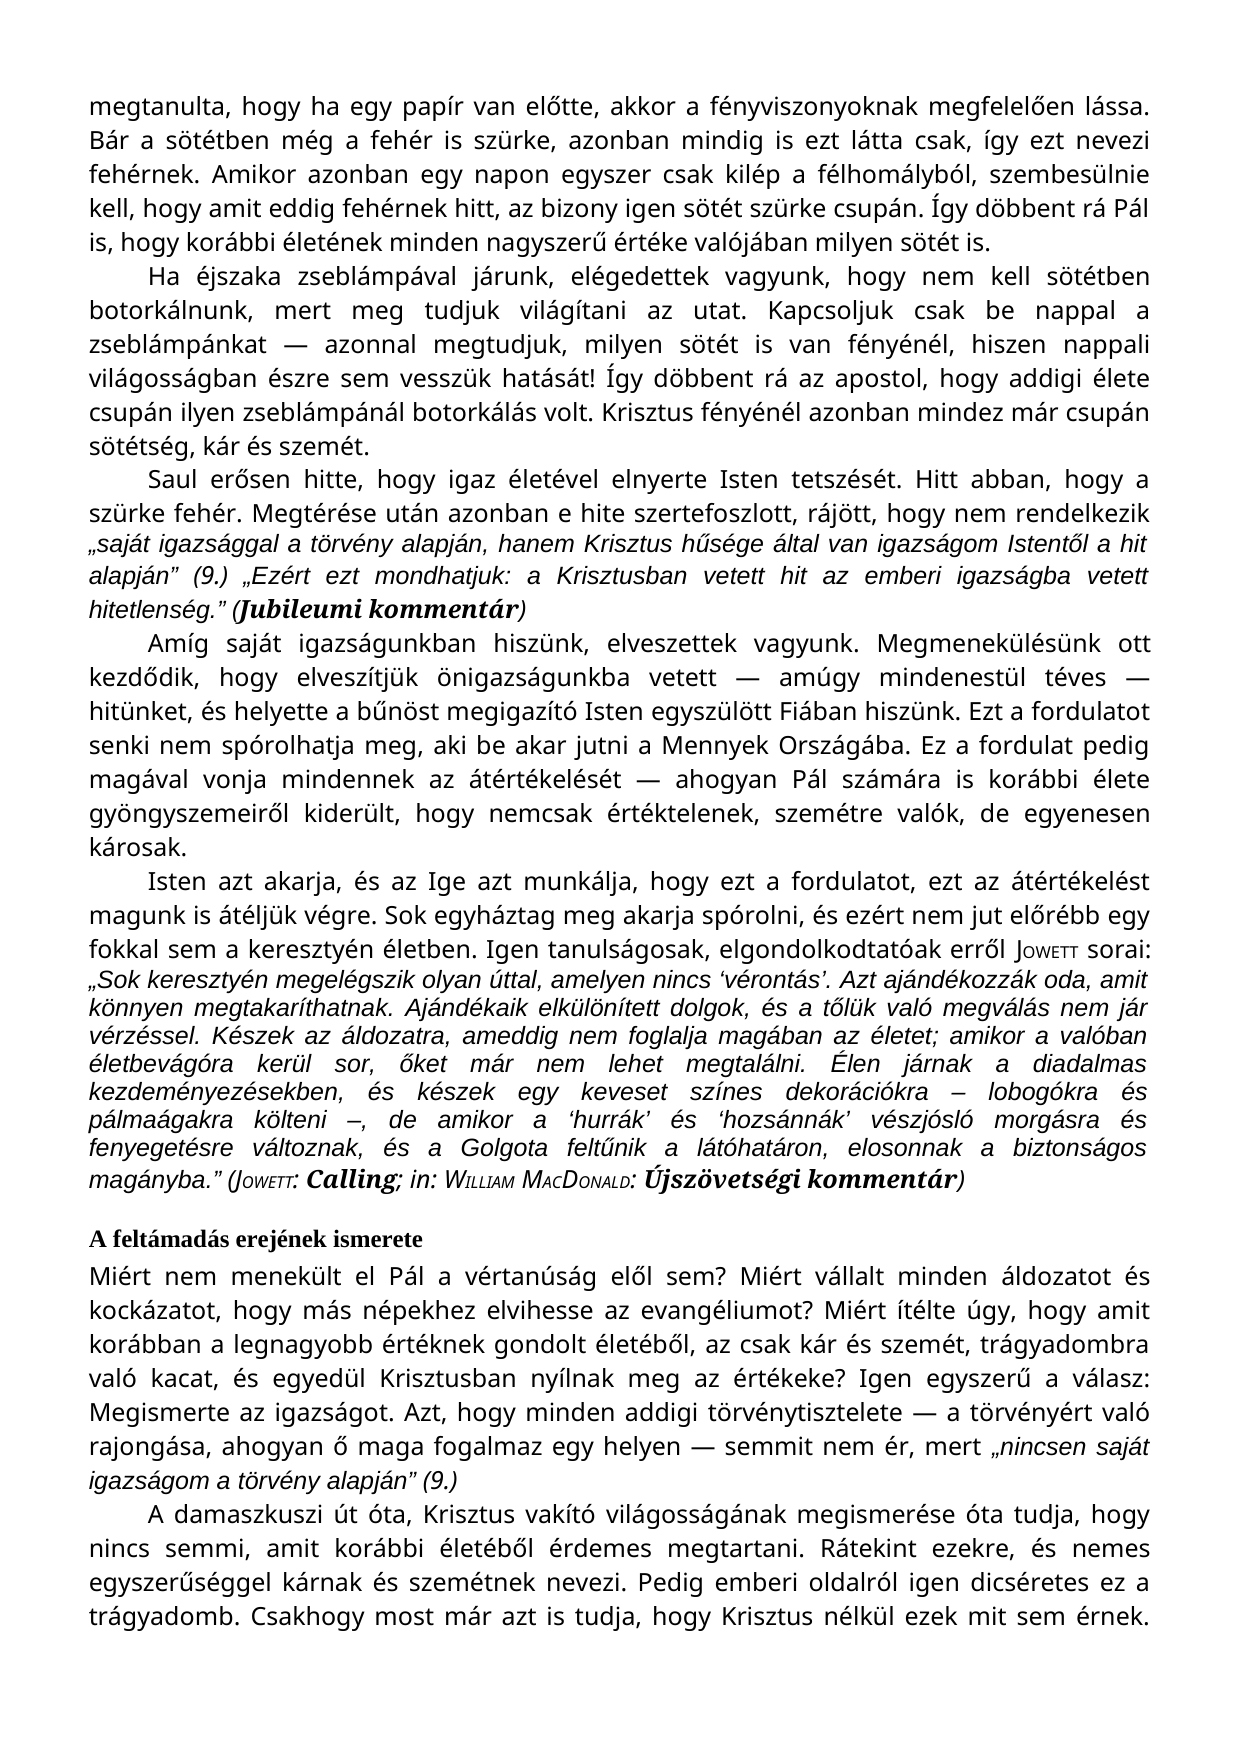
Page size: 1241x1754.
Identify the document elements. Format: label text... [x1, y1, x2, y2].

subtitle A feltámadás erejének ismerete [88, 1225, 1152, 1253]
text Saul erősen hitte, hogy igaz életével elnyerte Isten tetszését. Hitt abban, hogy a szürke fehér. Megtérése után azonban e hite szertefoszlott, rájött, hogy nem rendelkezik „saját igazsággal a törvény alapján, hanem Krisztus hűsége által van igazságom Istentől a hit alapján” (9.) „Ezért ezt mondhatjuk: a Krisztusban vetett hit az emberi igazságba vetett hitetlenség.” (Jubileumi kommentár) [88, 462, 1152, 626]
text megtanulta, hogy ha egy papír van előtte, akkor a fényviszonyoknak megfelelően lássa. Bár a sötétben még a fehér is szürke, azonban mindig is ezt látta csak, így ezt nevezi fehérnek. Amikor azonban egy napon egyszer csak kilép a félhomályból, szembesülnie kell, hogy amit eddig fehérnek hitt, az bizony igen sötét szürke csupán. Így döbbent rá Pál is, hogy korábbi életének minden nagyszerű értéke valójában milyen sötét is. [88, 88, 1152, 258]
text A damaszkuszi út óta, Krisztus vakító világosságának megismerése óta tudja, hogy nincs semmi, amit korábbi életéből érdemes megtartani. Rátekint ezekre, és nemes egyszerűséggel kárnak és szemétnek nevezi. Pedig emberi oldalról igen dicséretes ez a trágyadomb. Csakhogy most már azt is tudja, hogy Krisztus nélkül ezek mit sem érnek. [88, 1496, 1152, 1632]
text Amíg saját igazságunkban hiszünk, elveszettek vagyunk. Megmenekülésünk ott kezdődik, hogy elveszítjük önigazságunkba vetett — amúgy mindenestül téves — hitünket, és helyette a bűnöst megigazító Isten egyszülött Fiában hiszünk. Ezt a fordulatot senki nem spórolhatja meg, aki be akar jutni a Mennyek Országába. Ez a fordulat pedig magával vonja mindennek az átértékelését — ahogyan Pál számára is korábbi élete gyöngyszemeiről kiderült, hogy nemcsak értéktelenek, szemétre valók, de egyenesen károsak. [88, 626, 1152, 864]
text Isten azt akarja, és az Ige azt munkálja, hogy ezt a fordulatot, ezt az átértékelést magunk is átéljük végre. Sok egyháztag meg akarja spórolni, és ezért nem jut előrébb egy fokkal sem a keresztyén életben. Igen tanulságosak, elgondolkodtatóak erről Jowett sorai: „Sok keresztyén megelégszik olyan úttal, amelyen nincs ‘vérontás’. Azt ajándékozzák oda, amit könnyen megtakaríthatnak. Ajándékaik elkülönített dolgok, és a tőlük való megválás nem jár vérzéssel. Készek az áldozatra, ameddig nem foglalja magában az életet; amikor a valóban életbevágóra kerül sor, őket már nem lehet megtalálni. Élen járnak a diadalmas kezdeményezésekben, és készek egy keveset színes dekorációkra – lobogókra és pálmaágakra költeni –, de amikor a ‘hurrák’ és ‘hozsánnák’ vészjósló morgásra és fenyegetésre változnak, és a Golgota feltűnik a látóhatáron, elosonnak a biztonságos magányba.” (Jowett: Calling; in: William MacDonald: Újszövetségi kommentár) [88, 864, 1152, 1196]
text Ha éjszaka zseblámpával járunk, elégedettek vagyunk, hogy nem kell sötétben botorkálnunk, mert meg tudjuk világítani az utat. Kapcsoljuk csak be nappal a zseblámpánkat — azonnal megtudjuk, milyen sötét is van fényénél, hiszen nappali világosságban észre sem vesszük hatását! Így döbbent rá az apostol, hogy addigi élete csupán ilyen zseblámpánál botorkálás volt. Krisztus fényénél azonban mindez már csupán sötétség, kár és szemét. [88, 258, 1152, 462]
text Miért nem menekült el Pál a vértanúság elől sem? Miért vállalt minden áldozatot és kockázatot, hogy más népekhez elvihesse az evangéliumot? Miért ítélte úgy, hogy amit korábban a legnagyobb értéknek gondolt életéből, az csak kár és szemét, trágyadombra való kacat, és egyedül Krisztusban nyílnak meg az értékeke? Igen egyszerű a válasz: Megismerte az igazságot. Azt, hogy minden addigi törvénytisztelete — a törvényért való rajongása, ahogyan ő maga fogalmaz egy helyen — semmit nem ér, mert „nincsen saját igazságom a törvény alapján” (9.) [88, 1259, 1152, 1496]
